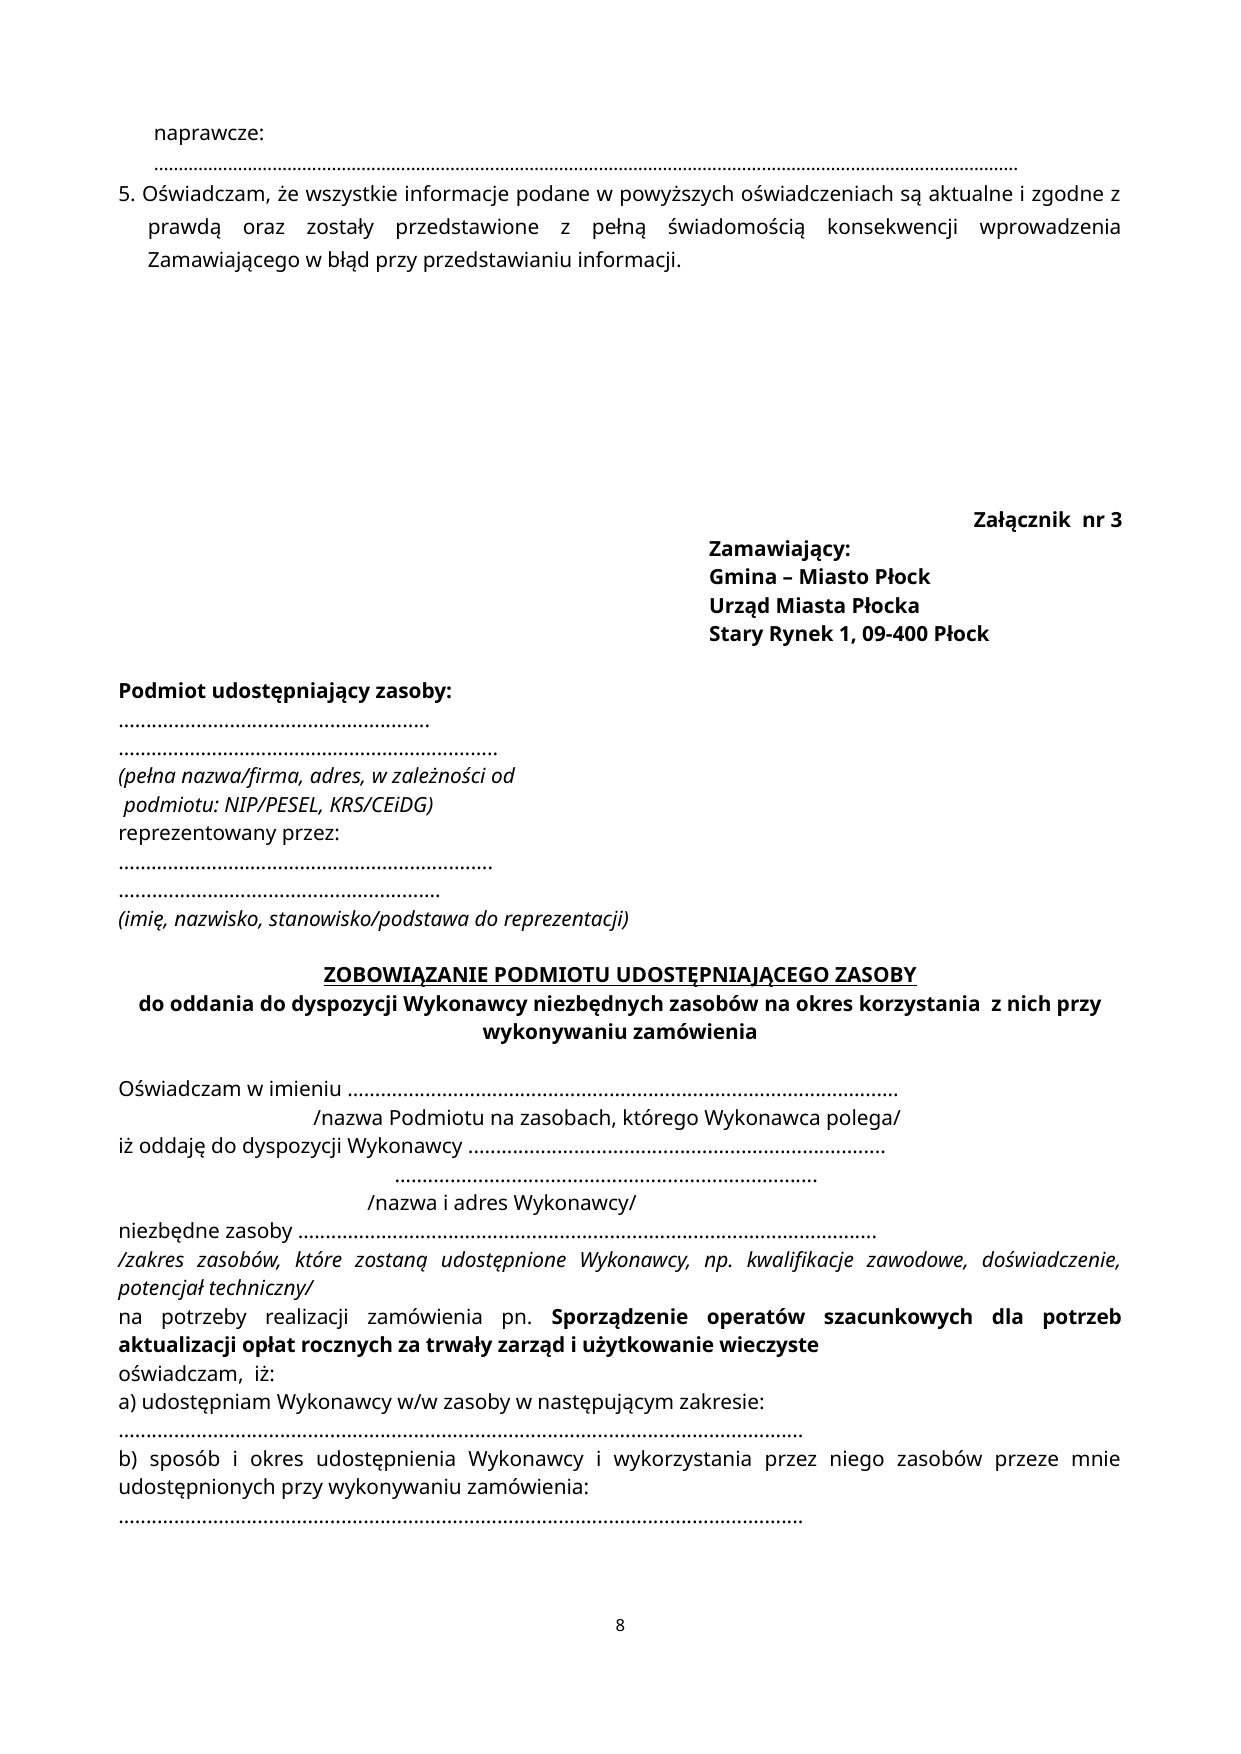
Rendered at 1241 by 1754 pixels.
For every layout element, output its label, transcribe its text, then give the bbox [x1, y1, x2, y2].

text oświadczam, iż: [118, 1359, 1122, 1387]
text 5. Oświadczam, że wszystkie informacje podane w powyższych oświadczeniach są aktualne i zgodne z prawdą oraz zostały przedstawione z pełną świadomością konsekwencji wprowadzenia Zamawiającego w błąd przy przedstawianiu informacji. [118, 179, 1122, 273]
text (imię, nazwisko, stanowisko/podstawa do reprezentacji) [118, 904, 1122, 932]
text ZOBOWIĄZANIE PODMIOTU UDOSTĘPNIAJĄCEGO ZASOBY [118, 961, 1122, 989]
text Oświadczam w imieniu …................................................................................................ [118, 1074, 1122, 1103]
text …..................................................... [118, 705, 1122, 733]
text reprezentowany przez: [118, 818, 1122, 847]
text Urząd Miasta Płocka [118, 591, 1122, 619]
text iż oddaję do dyspozycji Wykonawcy ........................................................................... [118, 1131, 1122, 1160]
text /nazwa i adres Wykonawcy/ [118, 1188, 1122, 1217]
text podmiotu: NIP/PESEL, KRS/CEiDG) [118, 790, 1122, 818]
text (pełna nazwa/firma, adres, w zależności od [118, 762, 1122, 790]
text Zamawiający: [118, 534, 1122, 562]
text …........................................................................................................................ [118, 1416, 1122, 1444]
text niezbędne zasoby …..................................................................................................... [118, 1217, 1122, 1245]
text Załącznik nr 3 [118, 506, 1122, 534]
text naprawcze: …………………………………………………………………………………………………………………………………………………………. [118, 118, 1122, 176]
text Stary Rynek 1, 09-400 Płock [118, 619, 1122, 648]
text …......................................................................... [118, 1160, 1122, 1188]
text .............……….................................... [118, 875, 1122, 904]
text …………………………………………………............ [118, 733, 1122, 762]
text do oddania do dyspozycji Wykonawcy niezbędnych zasobów na okres korzystania z nich przy wykonywaniu zamówienia [118, 989, 1122, 1046]
text ……………………………………………................. [118, 847, 1122, 875]
text Podmiot udostępniający zasoby: [118, 676, 1122, 705]
text …........................................................................................................................ [118, 1501, 1122, 1529]
text a) udostępniam Wykonawcy w/w zasoby w następującym zakresie: [118, 1387, 1122, 1416]
text Gmina – Miasto Płock [118, 562, 1122, 591]
text b) sposób i okres udostępnienia Wykonawcy i wykorzystania przez niego zasobów przeze mnie udostępnionych przy wykonywaniu zamówienia: [118, 1444, 1122, 1501]
text /nazwa Podmiotu na zasobach, którego Wykonawca polega/ [118, 1103, 1122, 1131]
text /zakres zasobów, które zostaną udostępnione Wykonawcy, np. kwalifikacje zawodowe, doświadczenie, potencjał techniczny/ [118, 1245, 1122, 1302]
text na potrzeby realizacji zamówienia pn. Sporządzenie operatów szacunkowych dla potrzeb aktualizacji opłat rocznych za trwały zarząd i użytkowanie wieczyste [118, 1302, 1122, 1359]
